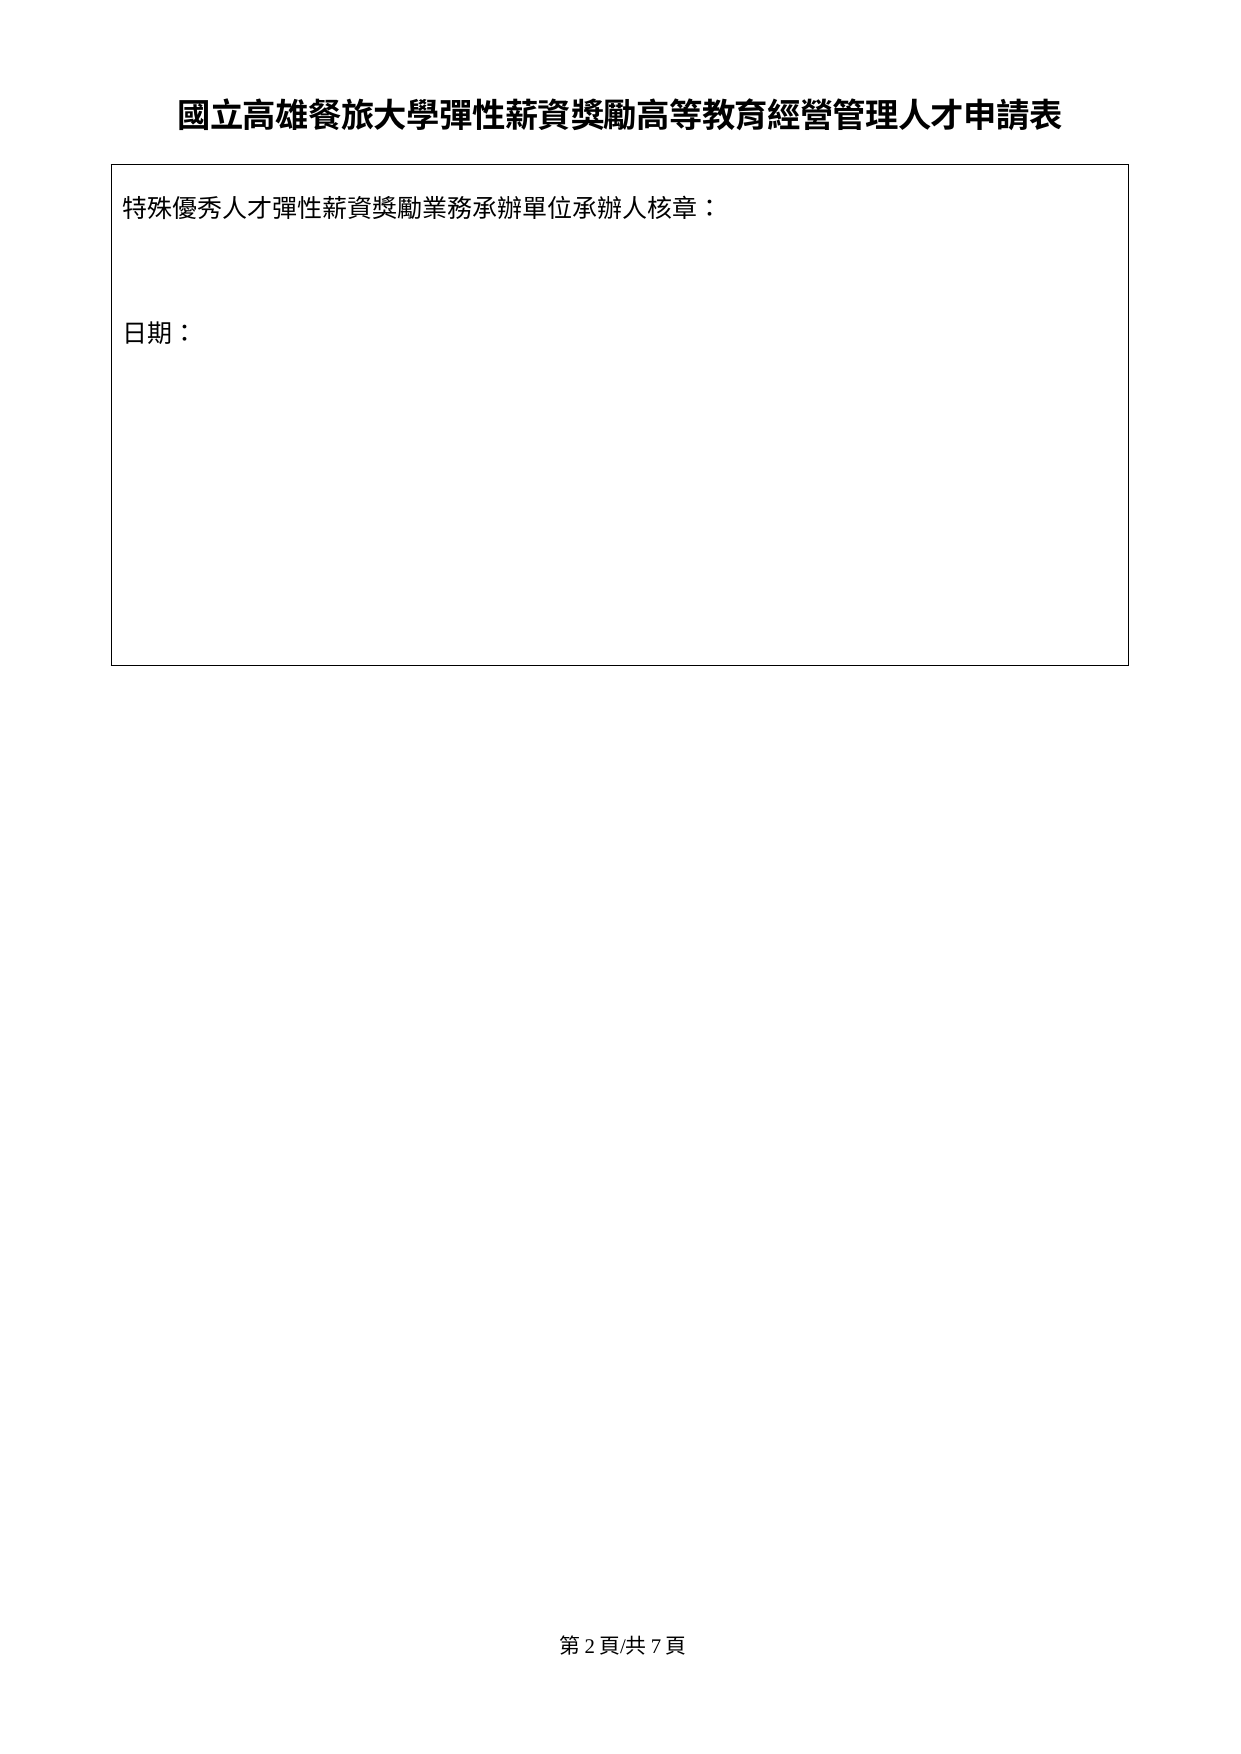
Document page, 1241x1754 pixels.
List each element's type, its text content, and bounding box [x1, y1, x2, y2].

table_cell 特殊優秀人才彈性薪資獎勵業務承辦單位承辦人核章： 日期： [112, 165, 1128, 665]
